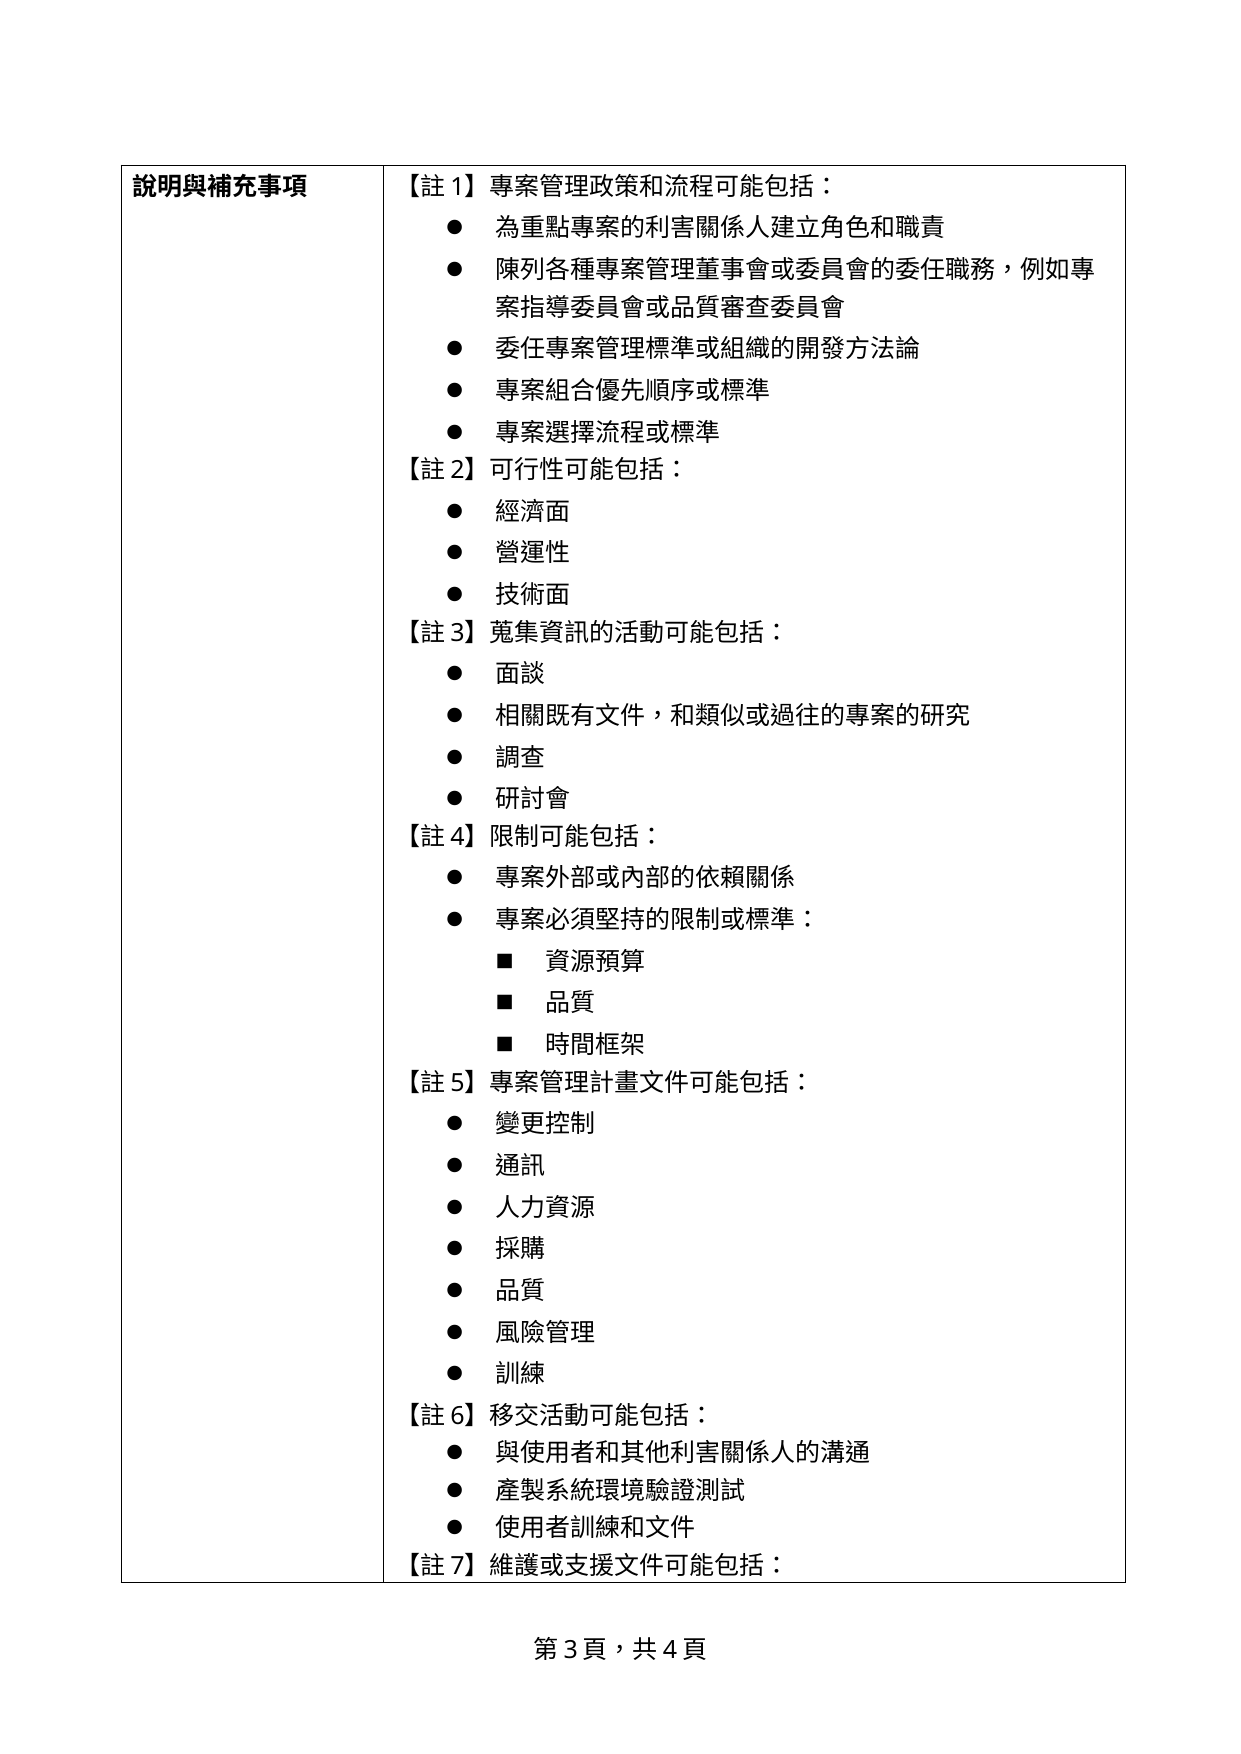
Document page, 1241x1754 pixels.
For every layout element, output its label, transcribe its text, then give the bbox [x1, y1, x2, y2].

table_cell 【註1】專案管理政策和流程可能包括： 為重點專案的利害關係人建立角色和職責 陳列各種專案管理董事會或委員會的委任職務，例如專案指導委員會或品質審查委員會 委任專案管理標準或組織的開發方法論 專案組合優先順序或標準 專案選擇流程或標準 【註2】可行性可能包括： 經濟面 營運性 技術面 【註3】蒐集資訊的活動可能包括： 面談 相關既有文件，和類似或過往的專案的研究 調查 研討會 【註4】限制可能包括： 專案外部或內部的依賴關係 專案必須堅持的限制或標準： 資源預算 品質 時間框架 【註5】專案管理計畫文件可能包括： 變更控制 通訊 人力資源 採購 品質 風險管理 訓練 【註6】移交活動可能包括： 與使用者和其他利害關係人的溝通 產製系統環境驗證測試 使用者訓練和文件 【註7】維護或支援文件可能包括： 現有支援團隊中的新增任務或責任改變更，以繼續支持新系統 新的政策和程序，以及與目前的做法不同處 與系統相關的技術文件： 規格 系統相依性 技術要求 [384, 166, 1125, 1582]
table_cell 說明與補充事項 [122, 166, 383, 1582]
